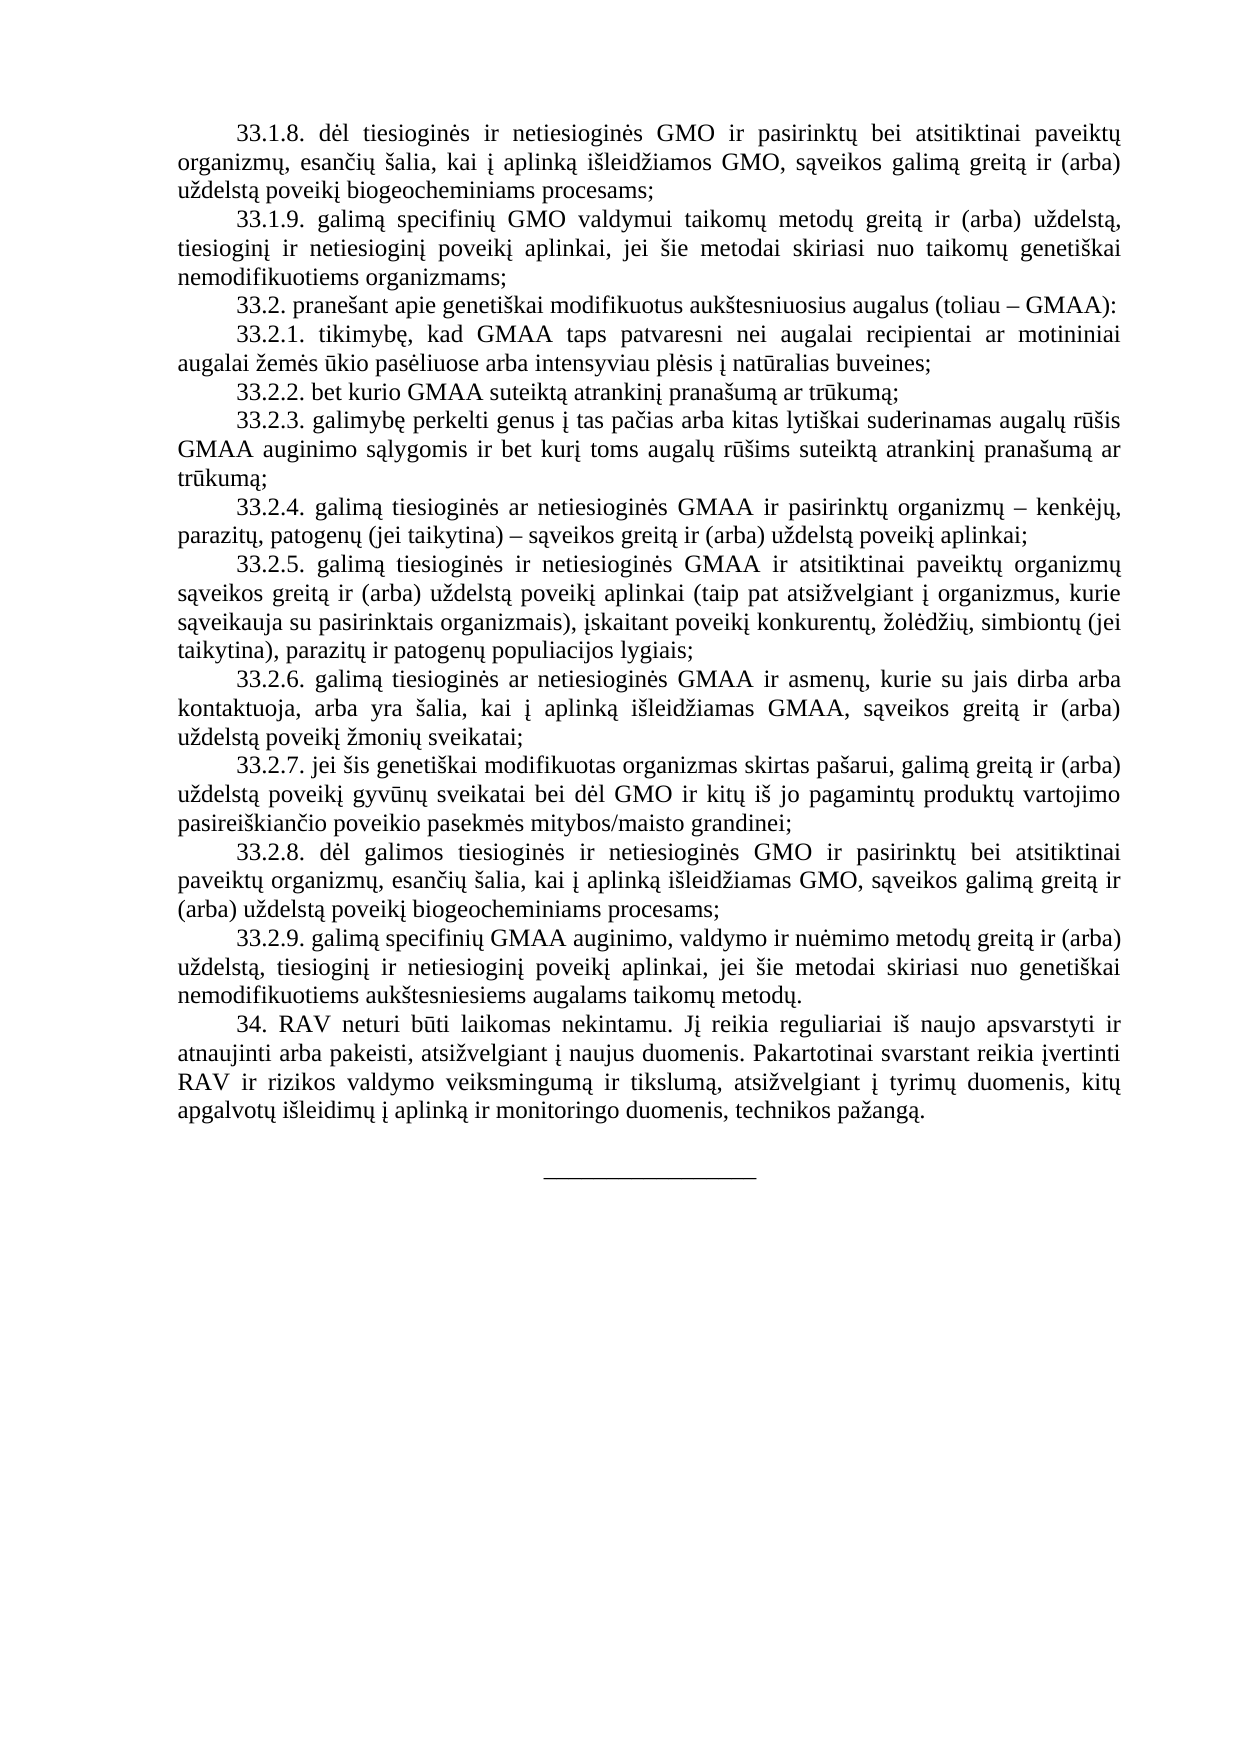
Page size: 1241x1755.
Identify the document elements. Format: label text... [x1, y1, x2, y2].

text 34. RAV neturi būti laikomas nekintamu. Jį reikia reguliariai iš naujo apsvarstyti ir atnaujinti arba pakeisti, atsižvelgiant į naujus duomenis. Pakartotinai svarstant reikia įvertinti RAV ir rizikos valdymo veiksmingumą ir tikslumą, atsižvelgiant į tyrimų duomenis, kitų apgalvotų išleidimų į aplinką ir monitoringo duomenis, technikos pažangą. [177, 1009, 1122, 1124]
text 33.2.9. galimą specifinių GMAA auginimo, valdymo ir nuėmimo metodų greitą ir (arba) uždelstą, tiesioginį ir netiesioginį poveikį aplinkai, jei šie metodai skiriasi nuo genetiškai nemodifikuotiems aukštesniesiems augalams taikomų metodų. [177, 923, 1122, 1009]
text 33.2.2. bet kurio GMAA suteiktą atrankinį pranašumą ar trūkumą; [177, 377, 1122, 406]
text 33.1.8. dėl tiesioginės ir netiesioginės GMO ir pasirinktų bei atsitiktinai paveiktų organizmų, esančių šalia, kai į aplinką išleidžiamos GMO, sąveikos galimą greitą ir (arba) uždelstą poveikį biogeocheminiams procesams; [177, 118, 1122, 204]
text _________________ [177, 1153, 1122, 1182]
text 33.2.8. dėl galimos tiesioginės ir netiesioginės GMO ir pasirinktų bei atsitiktinai paveiktų organizmų, esančių šalia, kai į aplinką išleidžiamas GMO, sąveikos galimą greitą ir (arba) uždelstą poveikį biogeocheminiams procesams; [177, 837, 1122, 923]
text 33.2.5. galimą tiesioginės ir netiesioginės GMAA ir atsitiktinai paveiktų organizmų sąveikos greitą ir (arba) uždelstą poveikį aplinkai (taip pat atsižvelgiant į organizmus, kurie sąveikauja su pasirinktais organizmais), įskaitant poveikį konkurentų, žolėdžių, simbiontų (jei taikytina), parazitų ir patogenų populiacijos lygiais; [177, 549, 1122, 664]
text 33.2.1. tikimybę, kad GMAA taps patvaresni nei augalai recipientai ar motininiai augalai žemės ūkio pasėliuose arba intensyviau plėsis į natūralias buveines; [177, 319, 1122, 377]
text 33.2.4. galimą tiesioginės ar netiesioginės GMAA ir pasirinktų organizmų – kenkėjų, parazitų, patogenų (jei taikytina) – sąveikos greitą ir (arba) uždelstą poveikį aplinkai; [177, 492, 1122, 549]
text 33.1.9. galimą specifinių GMO valdymui taikomų metodų greitą ir (arba) uždelstą, tiesioginį ir netiesioginį poveikį aplinkai, jei šie metodai skiriasi nuo taikomų genetiškai nemodifikuotiems organizmams; [177, 204, 1122, 291]
text 33.2.7. jei šis genetiškai modifikuotas organizmas skirtas pašarui, galimą greitą ir (arba) uždelstą poveikį gyvūnų sveikatai bei dėl GMO ir kitų iš jo pagamintų produktų vartojimo pasireiškiančio poveikio pasekmės mitybos/maisto grandinei; [177, 751, 1122, 837]
text 33.2. pranešant apie genetiškai modifikuotus aukštesniuosius augalus (toliau – GMAA): [177, 291, 1122, 319]
text 33.2.3. galimybę perkelti genus į tas pačias arba kitas lytiškai suderinamas augalų rūšis GMAA auginimo sąlygomis ir bet kurį toms augalų rūšims suteiktą atrankinį pranašumą ar trūkumą; [177, 406, 1122, 492]
text 33.2.6. galimą tiesioginės ar netiesioginės GMAA ir asmenų, kurie su jais dirba arba kontaktuoja, arba yra šalia, kai į aplinką išleidžiamas GMAA, sąveikos greitą ir (arba) uždelstą poveikį žmonių sveikatai; [177, 664, 1122, 751]
